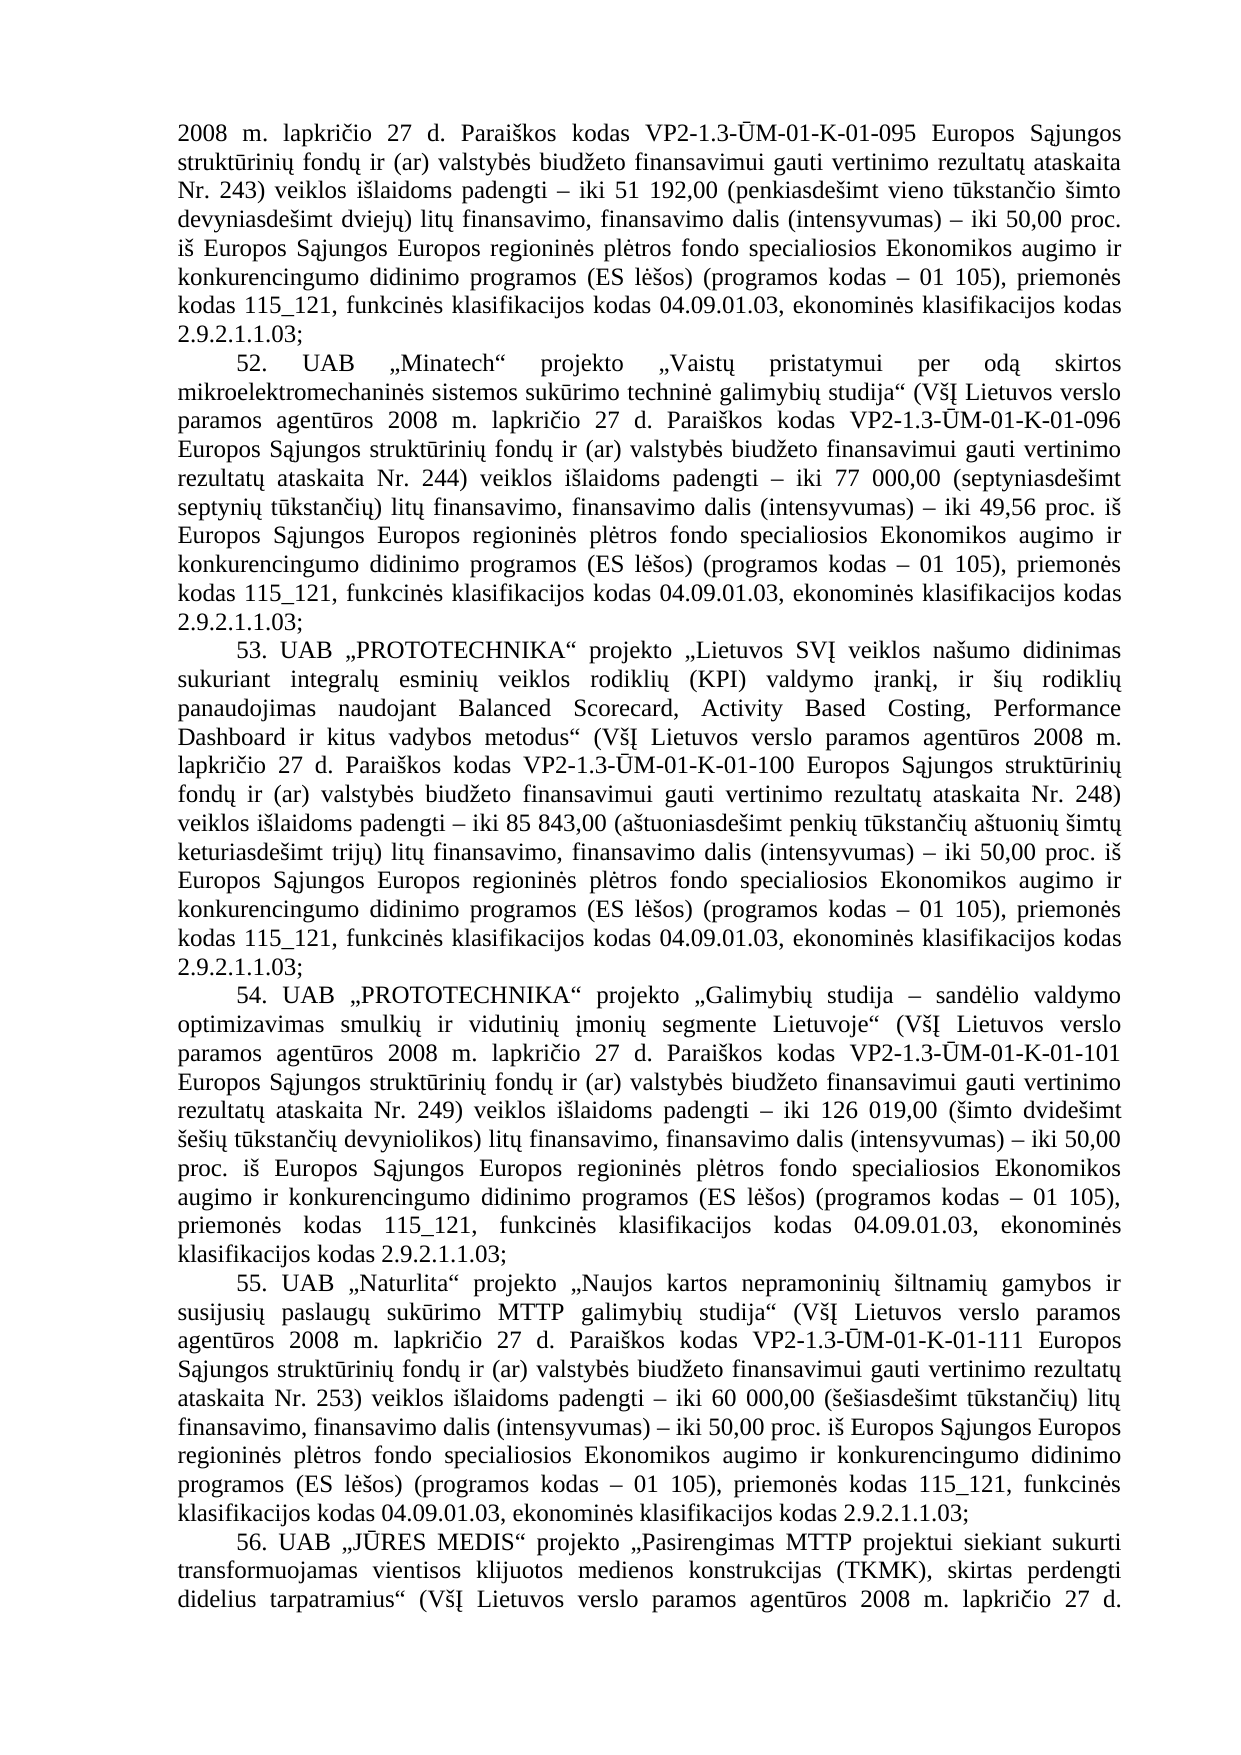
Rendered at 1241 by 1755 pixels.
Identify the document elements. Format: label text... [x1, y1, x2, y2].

text 55. UAB „Naturlita“ projekto „Naujos kartos nepramoninių šiltnamių gamybos ir susijusių paslaugų sukūrimo MTTP galimybių studija“ (VšĮ Lietuvos verslo paramos agentūros 2008 m. lapkričio 27 d. Paraiškos kodas VP2-1.3-ŪM-01-K-01-111 Europos Sąjungos struktūrinių fondų ir (ar) valstybės biudžeto finansavimui gauti vertinimo rezultatų ataskaita Nr. 253) veiklos išlaidoms padengti – iki 60 000,00 (šešiasdešimt tūkstančių) litų finansavimo, finansavimo dalis (intensyvumas) – iki 50,00 proc. iš Europos Sąjungos Europos regioninės plėtros fondo specialiosios Ekonomikos augimo ir konkurencingumo didinimo programos (ES lėšos) (programos kodas – 01 105), priemonės kodas 115_121, funkcinės klasifikacijos kodas 04.09.01.03, ekonominės klasifikacijos kodas 2.9.2.1.1.03; [177, 1268, 1122, 1527]
text 52. UAB „Minatech“ projekto „Vaistų pristatymui per odą skirtos mikroelektromechaninės sistemos sukūrimo techninė galimybių studija“ (VšĮ Lietuvos verslo paramos agentūros 2008 m. lapkričio 27 d. Paraiškos kodas VP2-1.3-ŪM-01-K-01-096 Europos Sąjungos struktūrinių fondų ir (ar) valstybės biudžeto finansavimui gauti vertinimo rezultatų ataskaita Nr. 244) veiklos išlaidoms padengti – iki 77 000,00 (septyniasdešimt septynių tūkstančių) litų finansavimo, finansavimo dalis (intensyvumas) – iki 49,56 proc. iš Europos Sąjungos Europos regioninės plėtros fondo specialiosios Ekonomikos augimo ir konkurencingumo didinimo programos (ES lėšos) (programos kodas – 01 105), priemonės kodas 115_121, funkcinės klasifikacijos kodas 04.09.01.03, ekonominės klasifikacijos kodas 2.9.2.1.1.03; [177, 348, 1122, 636]
text 2008 m. lapkričio 27 d. Paraiškos kodas VP2-1.3-ŪM-01-K-01-095 Europos Sąjungos struktūrinių fondų ir (ar) valstybės biudžeto finansavimui gauti vertinimo rezultatų ataskaita Nr. 243) veiklos išlaidoms padengti – iki 51 192,00 (penkiasdešimt vieno tūkstančio šimto devyniasdešimt dviejų) litų finansavimo, finansavimo dalis (intensyvumas) – iki 50,00 proc. iš Europos Sąjungos Europos regioninės plėtros fondo specialiosios Ekonomikos augimo ir konkurencingumo didinimo programos (ES lėšos) (programos kodas – 01 105), priemonės kodas 115_121, funkcinės klasifikacijos kodas 04.09.01.03, ekonominės klasifikacijos kodas 2.9.2.1.1.03; [177, 118, 1122, 348]
text 54. UAB „PROTOTECHNIKA“ projekto „Galimybių studija – sandėlio valdymo optimizavimas smulkių ir vidutinių įmonių segmente Lietuvoje“ (VšĮ Lietuvos verslo paramos agentūros 2008 m. lapkričio 27 d. Paraiškos kodas VP2-1.3-ŪM-01-K-01-101 Europos Sąjungos struktūrinių fondų ir (ar) valstybės biudžeto finansavimui gauti vertinimo rezultatų ataskaita Nr. 249) veiklos išlaidoms padengti – iki 126 019,00 (šimto dvidešimt šešių tūkstančių devyniolikos) litų finansavimo, finansavimo dalis (intensyvumas) – iki 50,00 proc. iš Europos Sąjungos Europos regioninės plėtros fondo specialiosios Ekonomikos augimo ir konkurencingumo didinimo programos (ES lėšos) (programos kodas – 01 105), priemonės kodas 115_121, funkcinės klasifikacijos kodas 04.09.01.03, ekonominės klasifikacijos kodas 2.9.2.1.1.03; [177, 981, 1122, 1268]
text 56. UAB „JŪRES MEDIS“ projekto „Pasirengimas MTTP projektui siekiant sukurti transformuojamas vientisos klijuotos medienos konstrukcijas (TKMK), skirtas perdengti didelius tarpatramius“ (VšĮ Lietuvos verslo paramos agentūros 2008 m. lapkričio 27 d. [177, 1527, 1122, 1613]
text 53. UAB „PROTOTECHNIKA“ projekto „Lietuvos SVĮ veiklos našumo didinimas sukuriant integralų esminių veiklos rodiklių (KPI) valdymo įrankį, ir šių rodiklių panaudojimas naudojant Balanced Scorecard, Activity Based Costing, Performance Dashboard ir kitus vadybos metodus“ (VšĮ Lietuvos verslo paramos agentūros 2008 m. lapkričio 27 d. Paraiškos kodas VP2-1.3-ŪM-01-K-01-100 Europos Sąjungos struktūrinių fondų ir (ar) valstybės biudžeto finansavimui gauti vertinimo rezultatų ataskaita Nr. 248) veiklos išlaidoms padengti – iki 85 843,00 (aštuoniasdešimt penkių tūkstančių aštuonių šimtų keturiasdešimt trijų) litų finansavimo, finansavimo dalis (intensyvumas) – iki 50,00 proc. iš Europos Sąjungos Europos regioninės plėtros fondo specialiosios Ekonomikos augimo ir konkurencingumo didinimo programos (ES lėšos) (programos kodas – 01 105), priemonės kodas 115_121, funkcinės klasifikacijos kodas 04.09.01.03, ekonominės klasifikacijos kodas 2.9.2.1.1.03; [177, 636, 1122, 981]
